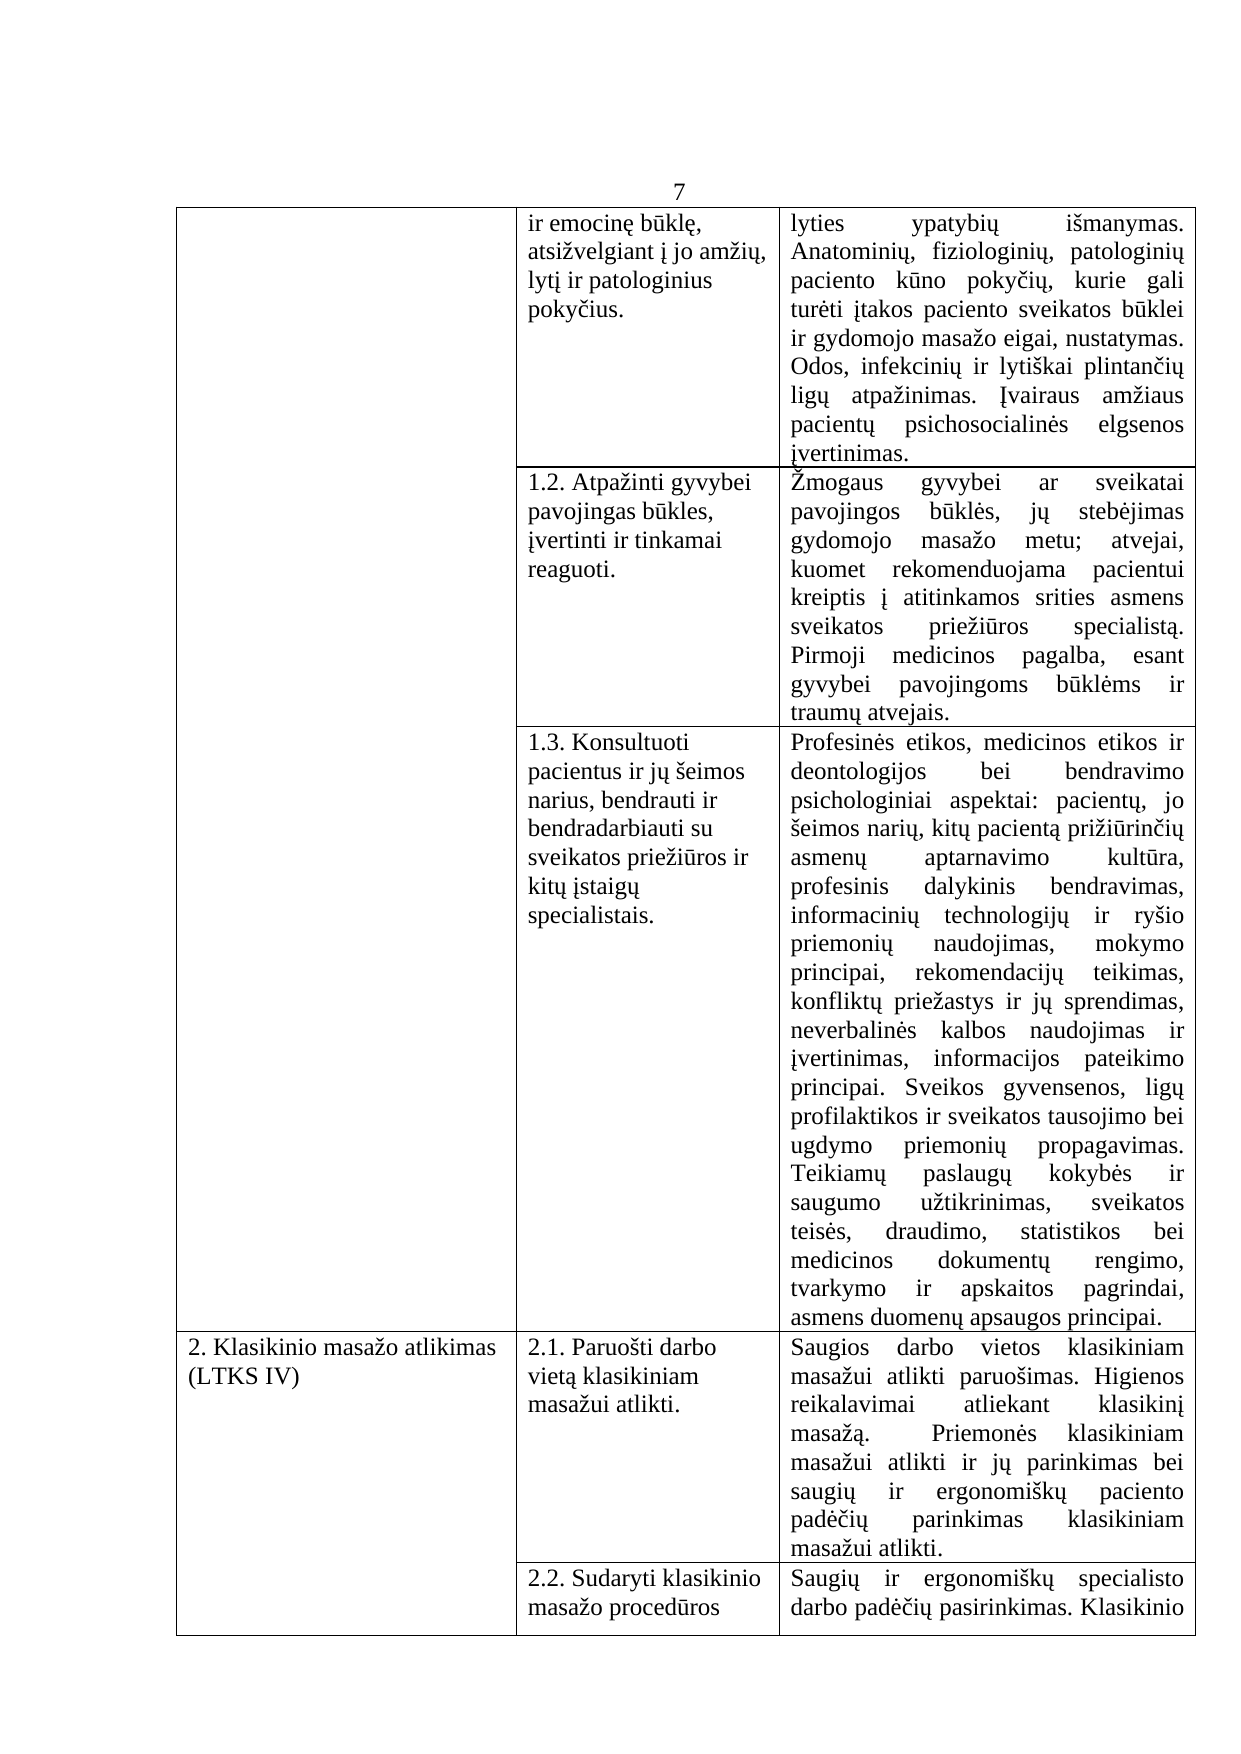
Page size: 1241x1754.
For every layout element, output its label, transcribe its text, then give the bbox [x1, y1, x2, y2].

table_cell 2. Klasikinio masažo atlikimas (LTKS IV) [177, 1332, 516, 1635]
table_cell 1.2. Atpažinti gyvybei pavojingas būkles, įvertinti ir tinkamai reaguoti. [517, 468, 779, 726]
table_cell [177, 208, 516, 1331]
table_cell Profesinės etikos, medicinos etikos ir deontologijos bei bendravimo psichologiniai aspektai: pacientų, jo šeimos narių, kitų pacientą prižiūrinčių asmenų aptarnavimo kultūra, profesinis dalykinis bendravimas, informacinių technologijų ir ryšio priemonių naudojimas, mokymo principai, rekomendacijų teikimas, konfliktų priežastys ir jų sprendimas, neverbalinės kalbos naudojimas ir įvertinimas, informacijos pateikimo principai. Sveikos gyvensenos, ligų profilaktikos ir sveikatos tausojimo bei ugdymo priemonių propagavimas. Teikiamų paslaugų kokybės ir saugumo užtikrinimas, sveikatos teisės, draudimo, statistikos bei medicinos dokumentų rengimo, tvarkymo ir apskaitos pagrindai, asmens duomenų apsaugos principai. [780, 727, 1195, 1331]
table_cell lyties ypatybių išmanymas. Anatominių, fiziologinių, patologinių paciento kūno pokyčių, kurie gali turėti įtakos paciento sveikatos būklei ir gydomojo masažo eigai, nustatymas. Odos, infekcinių ir lytiškai plintančių ligų atpažinimas. Įvairaus amžiaus pacientų psichosocialinės elgsenos įvertinimas. [780, 208, 1195, 466]
table_cell Saugių ir ergonomiškų specialisto darbo padėčių pasirinkimas. Klasikinio [780, 1563, 1195, 1635]
table_cell 2.2. Sudaryti klasikinio masažo procedūros [517, 1563, 779, 1635]
table_cell Žmogaus gyvybei ar sveikatai pavojingos būklės, jų stebėjimas gydomojo masažo metu; atvejai, kuomet rekomenduojama pacientui kreiptis į atitinkamos srities asmens sveikatos priežiūros specialistą. Pirmoji medicinos pagalba, esant gyvybei pavojingoms būklėms ir traumų atvejais. [780, 468, 1195, 726]
table_cell 1.3. Konsultuoti pacientus ir jų šeimos narius, bendrauti ir bendradarbiauti su sveikatos priežiūros ir kitų įstaigų specialistais. [517, 727, 779, 1331]
table_cell ir emocinę būklę, atsižvelgiant į jo amžių, lytį ir patologinius pokyčius. [517, 208, 779, 466]
table_cell Saugios darbo vietos klasikiniam masažui atlikti paruošimas. Higienos reikalavimai atliekant klasikinį masažą. Priemonės klasikiniam masažui atlikti ir jų parinkimas bei saugių ir ergonomiškų paciento padėčių parinkimas klasikiniam masažui atlikti. [780, 1332, 1195, 1562]
table_cell 2.1. Paruošti darbo vietą klasikiniam masažui atlikti. [517, 1332, 779, 1562]
